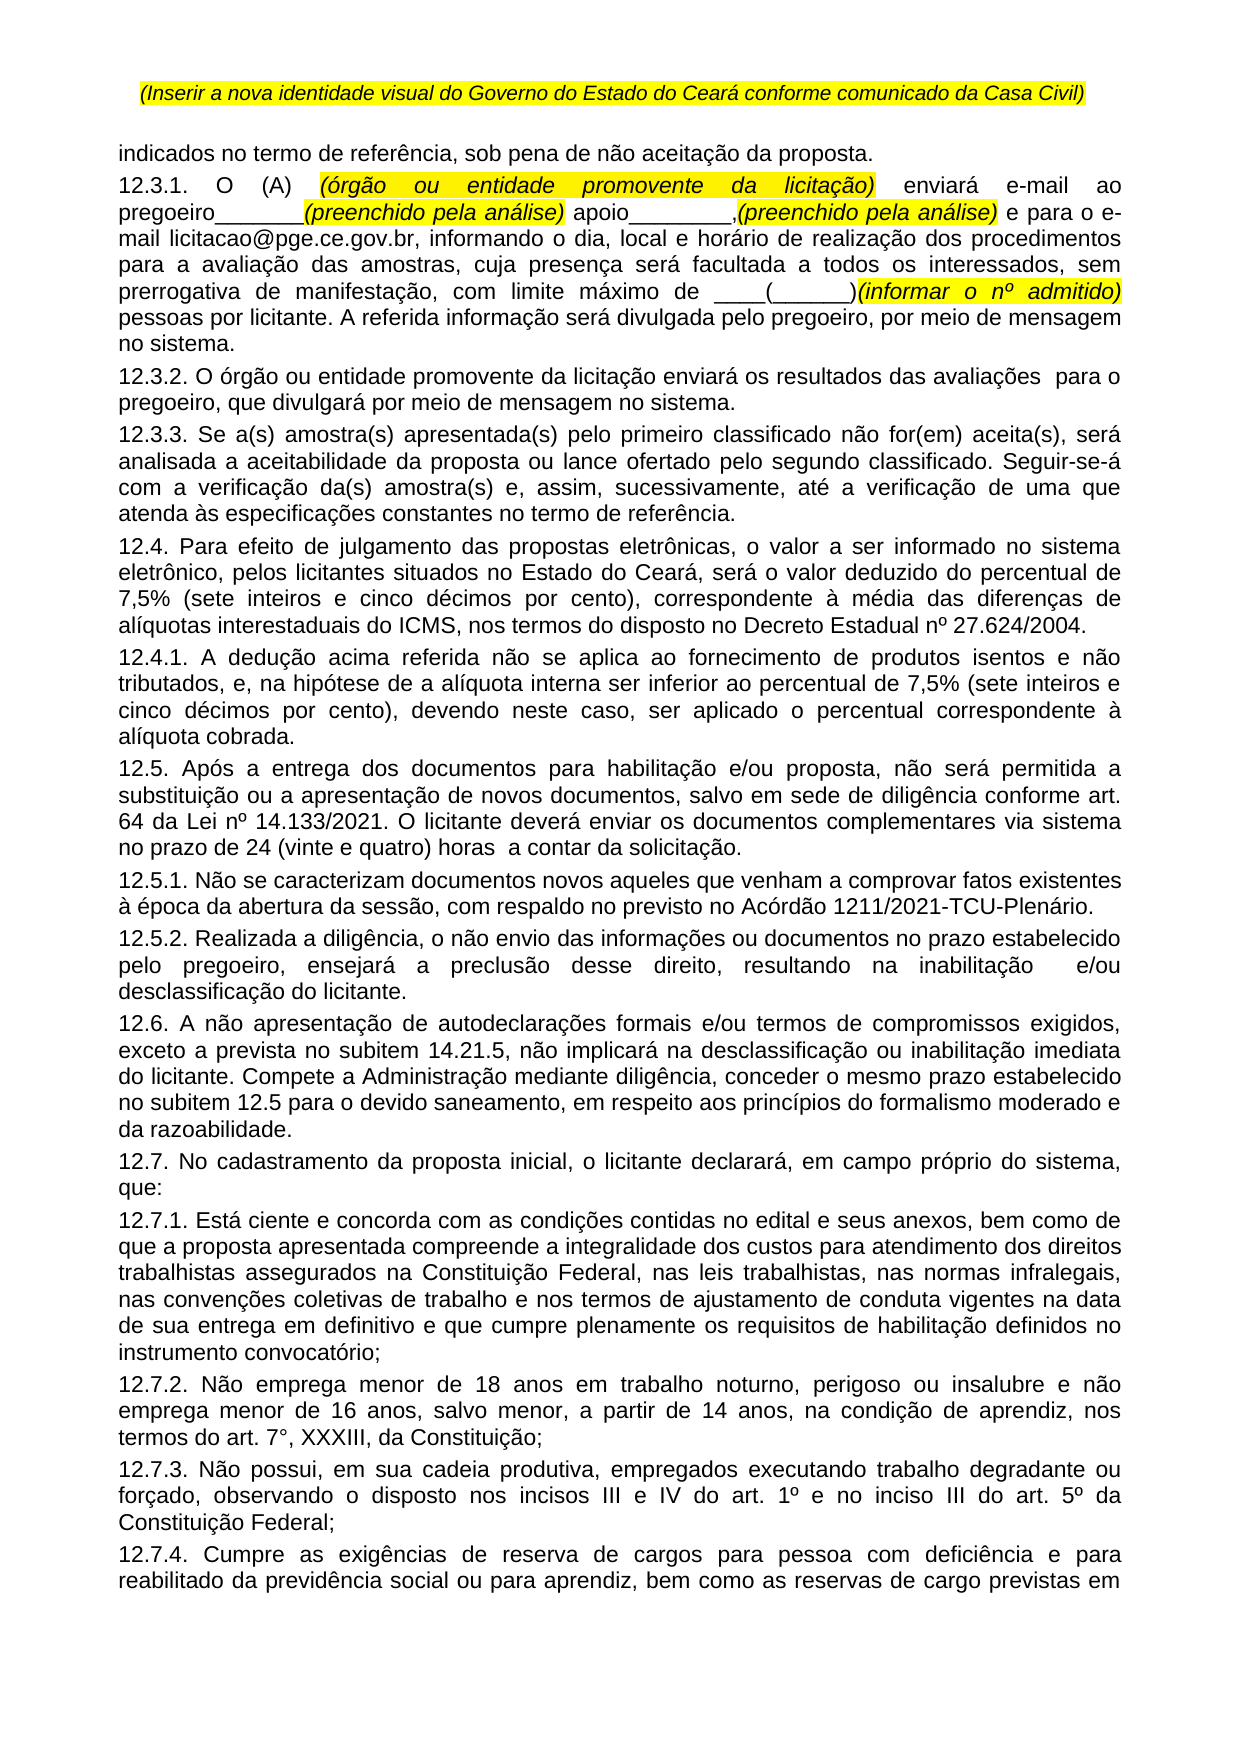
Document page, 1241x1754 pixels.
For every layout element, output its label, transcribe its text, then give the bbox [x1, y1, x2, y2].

text 12.5. Após a entrega dos documentos para habilitação e/ou proposta, não será permitida a substituição ou a apresentação de novos documentos, salvo em sede de diligência conforme art. 64 da Lei nº 14.133/2021. O licitante deverá enviar os documentos complementares via sistema no prazo de 24 (vinte e quatro) horas a contar da solicitação. [118, 755, 1122, 861]
text indicados no termo de referência, sob pena de não aceitação da proposta. [118, 140, 1122, 166]
text 12.6. A não apresentação de autodeclarações formais e/ou termos de compromissos exigidos, exceto a prevista no subitem 14.21.5, não implicará na desclassificação ou inabilitação imediata do licitante. Compete a Administração mediante diligência, conceder o mesmo prazo estabelecido no subitem 12.5 para o devido saneamento, em respeito aos princípios do formalismo moderado e da razoabilidade. [118, 1010, 1122, 1142]
text 12.7.3. Não possui, em sua cadeia produtiva, empregados executando trabalho degradante ou forçado, observando o disposto nos incisos III e IV do art. 1º e no inciso III do art. 5º da Constituição Federal; [118, 1456, 1122, 1535]
text 12.3.3. Se a(s) amostra(s) apresentada(s) pelo primeiro classificado não for(em) aceita(s), será analisada a aceitabilidade da proposta ou lance ofertado pelo segundo classificado. Seguir-se-á com a verificação da(s) amostra(s) e, assim, sucessivamente, até a verificação de uma que atenda às especificações constantes no termo de referência. [118, 421, 1122, 527]
text 12.7.2. Não emprega menor de 18 anos em trabalho noturno, perigoso ou insalubre e não emprega menor de 16 anos, salvo menor, a partir de 14 anos, na condição de aprendiz, nos termos do art. 7°, XXXIII, da Constituição; [118, 1371, 1122, 1450]
text 12.4.1. A dedução acima referida não se aplica ao fornecimento de produtos isentos e não tributados, e, na hipótese de a alíquota interna ser inferior ao percentual de 7,5% (sete inteiros e cinco décimos por cento), devendo neste caso, ser aplicado o percentual correspondente à alíquota cobrada. [118, 644, 1122, 749]
text 12.7. No cadastramento da proposta inicial, o licitante declarará, em campo próprio do sistema, que: [118, 1148, 1122, 1201]
text 12.3.2. O órgão ou entidade promovente da licitação enviará os resultados das avaliações para o pregoeiro, que divulgará por meio de mensagem no sistema. [118, 363, 1122, 415]
text 12.7.4. Cumpre as exigências de reserva de cargos para pessoa com deficiência e para reabilitado da previdência social ou para aprendiz, bem como as reservas de cargo previstas em [118, 1541, 1122, 1593]
text 12.3.1. O (A) (órgão ou entidade promovente da licitação) enviará e-mail ao pregoeiro_______(preenchido pela análise) apoio________,(preenchido pela análise) e para o e-mail licitacao@pge.ce.gov.br, informando o dia, local e horário de realização dos procedimentos para a avaliação das amostras, cuja presença será facultada a todos os interessados, sem prerrogativa de manifestação, com limite máximo de ____(______)(informar o nº admitido) pessoas por licitante. A referida informação será divulgada pelo pregoeiro, por meio de mensagem no sistema. [118, 172, 1122, 357]
text 12.4. Para efeito de julgamento das propostas eletrônicas, o valor a ser informado no sistema eletrônico, pelos licitantes situados no Estado do Ceará, será o valor deduzido do percentual de 7,5% (sete inteiros e cinco décimos por cento), correspondente à média das diferenças de alíquotas interestaduais do ICMS, nos termos do disposto no Decreto Estadual nº 27.624/2004. [118, 533, 1122, 638]
text 12.5.1. Não se caracterizam documentos novos aqueles que venham a comprovar fatos existentes à época da abertura da sessão, com respaldo no previsto no Acórdão 1211/2021-TCU-Plenário. [118, 867, 1122, 919]
text 12.7.1. Está ciente e concorda com as condições contidas no edital e seus anexos, bem como de que a proposta apresentada compreende a integralidade dos custos para atendimento dos direitos trabalhistas assegurados na Constituição Federal, nas leis trabalhistas, nas normas infralegais, nas convenções coletivas de trabalho e nos termos de ajustamento de conduta vigentes na data de sua entrega em definitivo e que cumpre plenamente os requisitos de habilitação definidos no instrumento convocatório; [118, 1207, 1122, 1365]
text 12.5.2. Realizada a diligência, o não envio das informações ou documentos no prazo estabelecido pelo pregoeiro, ensejará a preclusão desse direito, resultando na inabilitação e/ou desclassificação do licitante. [118, 925, 1122, 1004]
